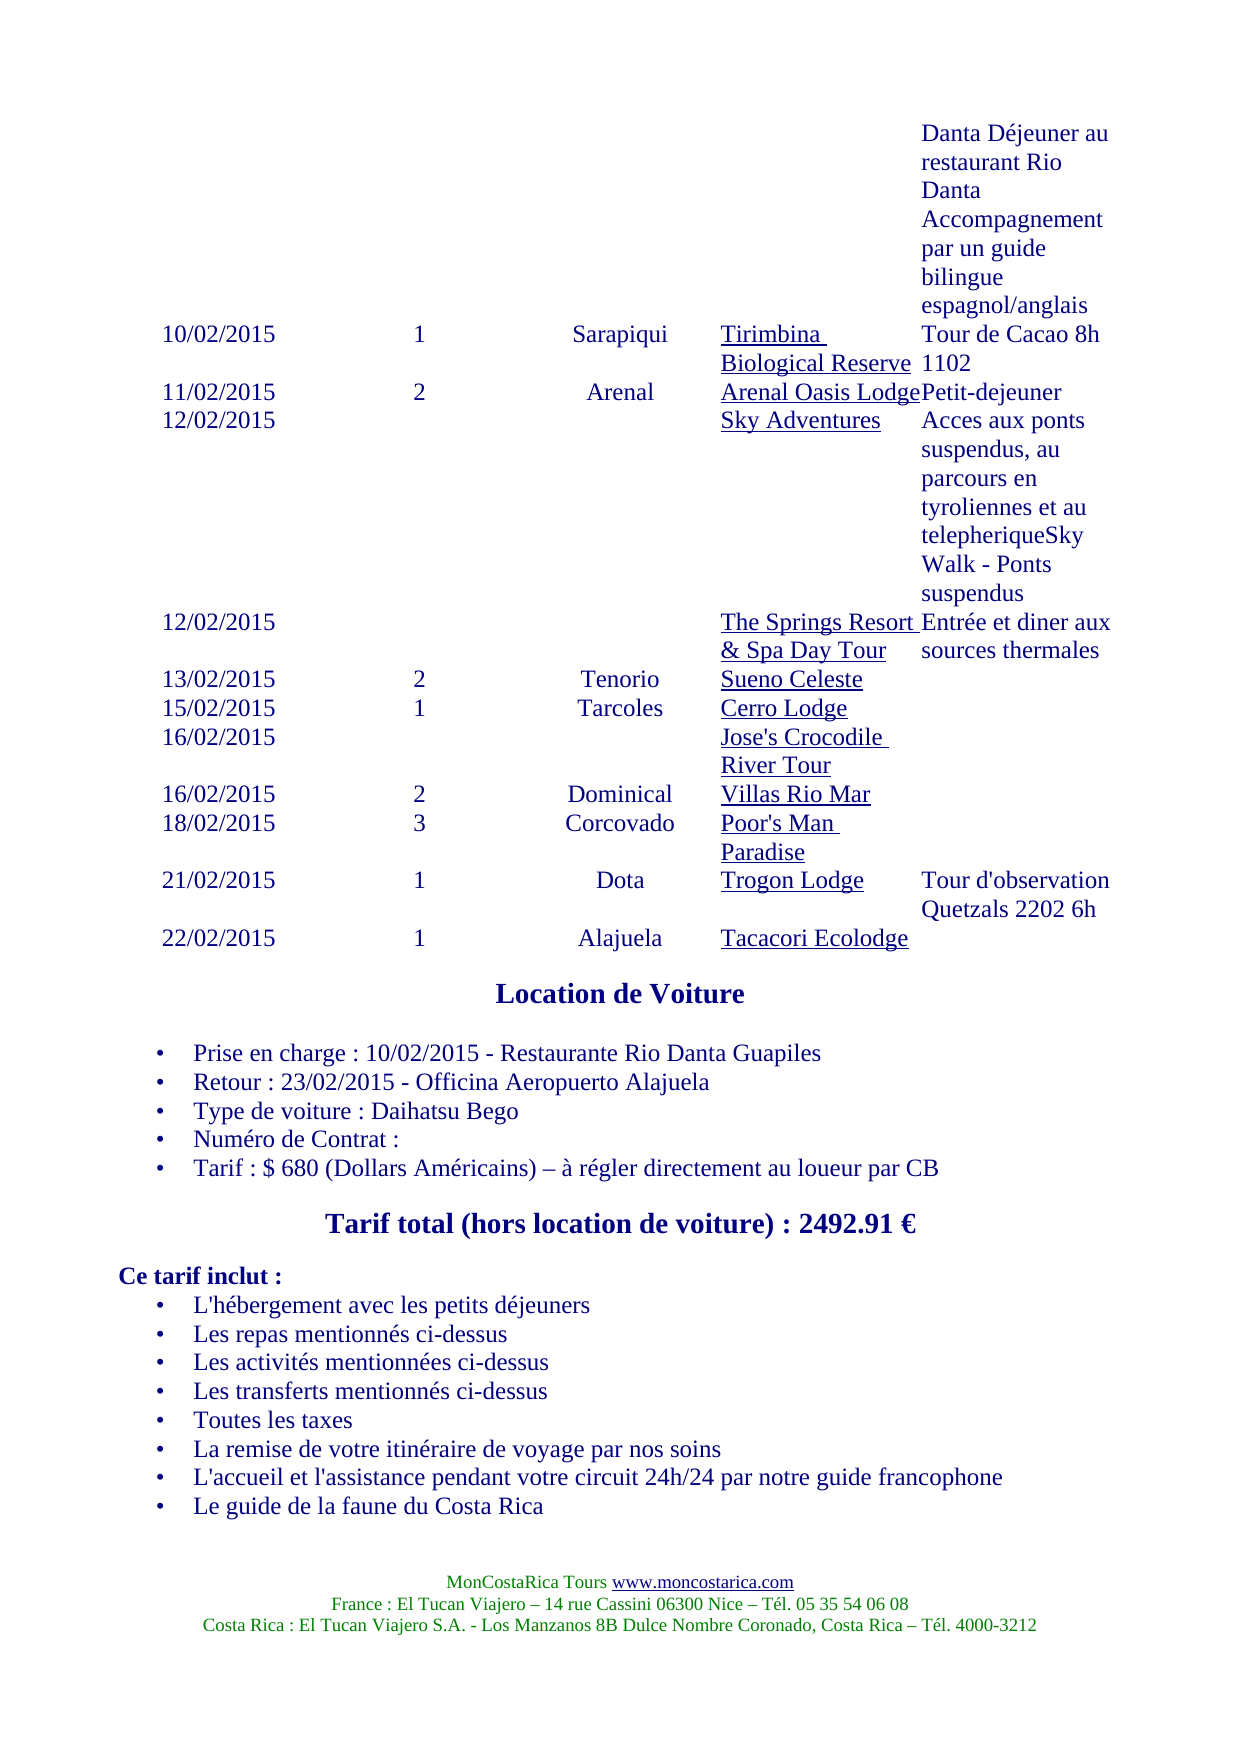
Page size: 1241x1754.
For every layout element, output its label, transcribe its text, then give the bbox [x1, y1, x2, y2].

table_cell Tirimbina Biological Reserve [720, 319, 921, 377]
table_cell Dominical [520, 779, 720, 808]
table_cell 21/02/2015 [118, 866, 319, 923]
table_cell 22/02/2015 [118, 923, 319, 952]
list Prise en charge : 10/02/2015 - Restaurante Rio Danta Guapiles [156, 1038, 1122, 1067]
table_cell [118, 118, 319, 319]
table_cell Corcovado [520, 808, 720, 866]
list Retour : 23/02/2015 - Officina Aeropuerto Alajuela [156, 1067, 1122, 1096]
table_cell 1 [319, 866, 519, 923]
text Ce tarif inclut : [118, 1261, 1122, 1290]
text Tarif total (hors location de voiture) : 2492.91 € [118, 1206, 1122, 1239]
table_cell [319, 722, 519, 779]
table_cell 2 [319, 377, 519, 406]
text Location de Voiture [118, 976, 1122, 1009]
table_cell Tenorio [520, 664, 720, 693]
list Les repas mentionnés ci-dessus [156, 1319, 1122, 1347]
table_cell 18/02/2015 [118, 808, 319, 866]
list Tarif : $ 680 (Dollars Américains) – à régler directement au loueur par CB [156, 1153, 1122, 1182]
table_cell Petit-dejeuner [921, 377, 1122, 406]
table_cell Arenal Oasis Lodge [720, 377, 921, 406]
table_cell 16/02/2015 [118, 779, 319, 808]
table_cell [921, 664, 1122, 693]
table_cell [921, 923, 1122, 952]
table_cell [520, 118, 720, 319]
table_cell Cerro Lodge [720, 693, 921, 722]
table_cell Trogon Lodge [720, 866, 921, 923]
table_cell Entrée et diner aux sources thermales [921, 607, 1122, 664]
table_cell 1 [319, 693, 519, 722]
list Toutes les taxes [156, 1405, 1122, 1434]
table_cell Dota [520, 866, 720, 923]
table_cell 13/02/2015 [118, 664, 319, 693]
list Numéro de Contrat : [156, 1124, 1122, 1153]
table_cell Danta Déjeuner au restaurant Rio Danta Accompagnement par un guide bilingue espagnol/anglais [921, 118, 1122, 319]
table_cell [319, 406, 519, 607]
table_cell 2 [319, 664, 519, 693]
table_cell Sarapiqui [520, 319, 720, 377]
table_cell [921, 693, 1122, 722]
table_cell 12/02/2015 [118, 406, 319, 607]
list Le guide de la faune du Costa Rica [156, 1491, 1122, 1520]
table_cell 16/02/2015 [118, 722, 319, 779]
table_cell [319, 118, 519, 319]
table_cell Poor's Man Paradise [720, 808, 921, 866]
table_cell Acces aux ponts suspendus, au parcours en tyroliennes et au telepheriqueSky Walk - Ponts suspendus [921, 406, 1122, 607]
table_cell [319, 607, 519, 664]
table_cell 11/02/2015 [118, 377, 319, 406]
table_cell 10/02/2015 [118, 319, 319, 377]
table_cell Tour d'observation Quetzals 2202 6h [921, 866, 1122, 923]
list Les activités mentionnées ci-dessus [156, 1347, 1122, 1376]
table_cell 15/02/2015 [118, 693, 319, 722]
table_cell Alajuela [520, 923, 720, 952]
table_cell 1 [319, 923, 519, 952]
table_cell [720, 118, 921, 319]
table_cell Villas Rio Mar [720, 779, 921, 808]
list L'hébergement avec les petits déjeuners [156, 1290, 1122, 1319]
table_cell Tarcoles [520, 693, 720, 722]
table_cell Sky Adventures [720, 406, 921, 607]
list L'accueil et l'assistance pendant votre circuit 24h/24 par notre guide francophone [156, 1462, 1122, 1491]
list Type de voiture : Daihatsu Bego [156, 1096, 1122, 1124]
table_cell [921, 808, 1122, 866]
table_cell 3 [319, 808, 519, 866]
table_cell [520, 722, 720, 779]
table_cell [921, 779, 1122, 808]
table_cell [921, 722, 1122, 779]
table_cell The Springs Resort & Spa Day Tour [720, 607, 921, 664]
table_cell 2 [319, 779, 519, 808]
table_cell Arenal [520, 377, 720, 406]
table_cell 1 [319, 319, 519, 377]
list La remise de votre itinéraire de voyage par nos soins [156, 1434, 1122, 1462]
table_cell 12/02/2015 [118, 607, 319, 664]
table_cell Tour de Cacao 8h 1102 [921, 319, 1122, 377]
table_cell [520, 406, 720, 607]
list Les transferts mentionnés ci-dessus [156, 1376, 1122, 1405]
table_cell [520, 607, 720, 664]
table_cell Tacacori Ecolodge [720, 923, 921, 952]
table_cell Sueno Celeste [720, 664, 921, 693]
table_cell Jose's Crocodile River Tour [720, 722, 921, 779]
